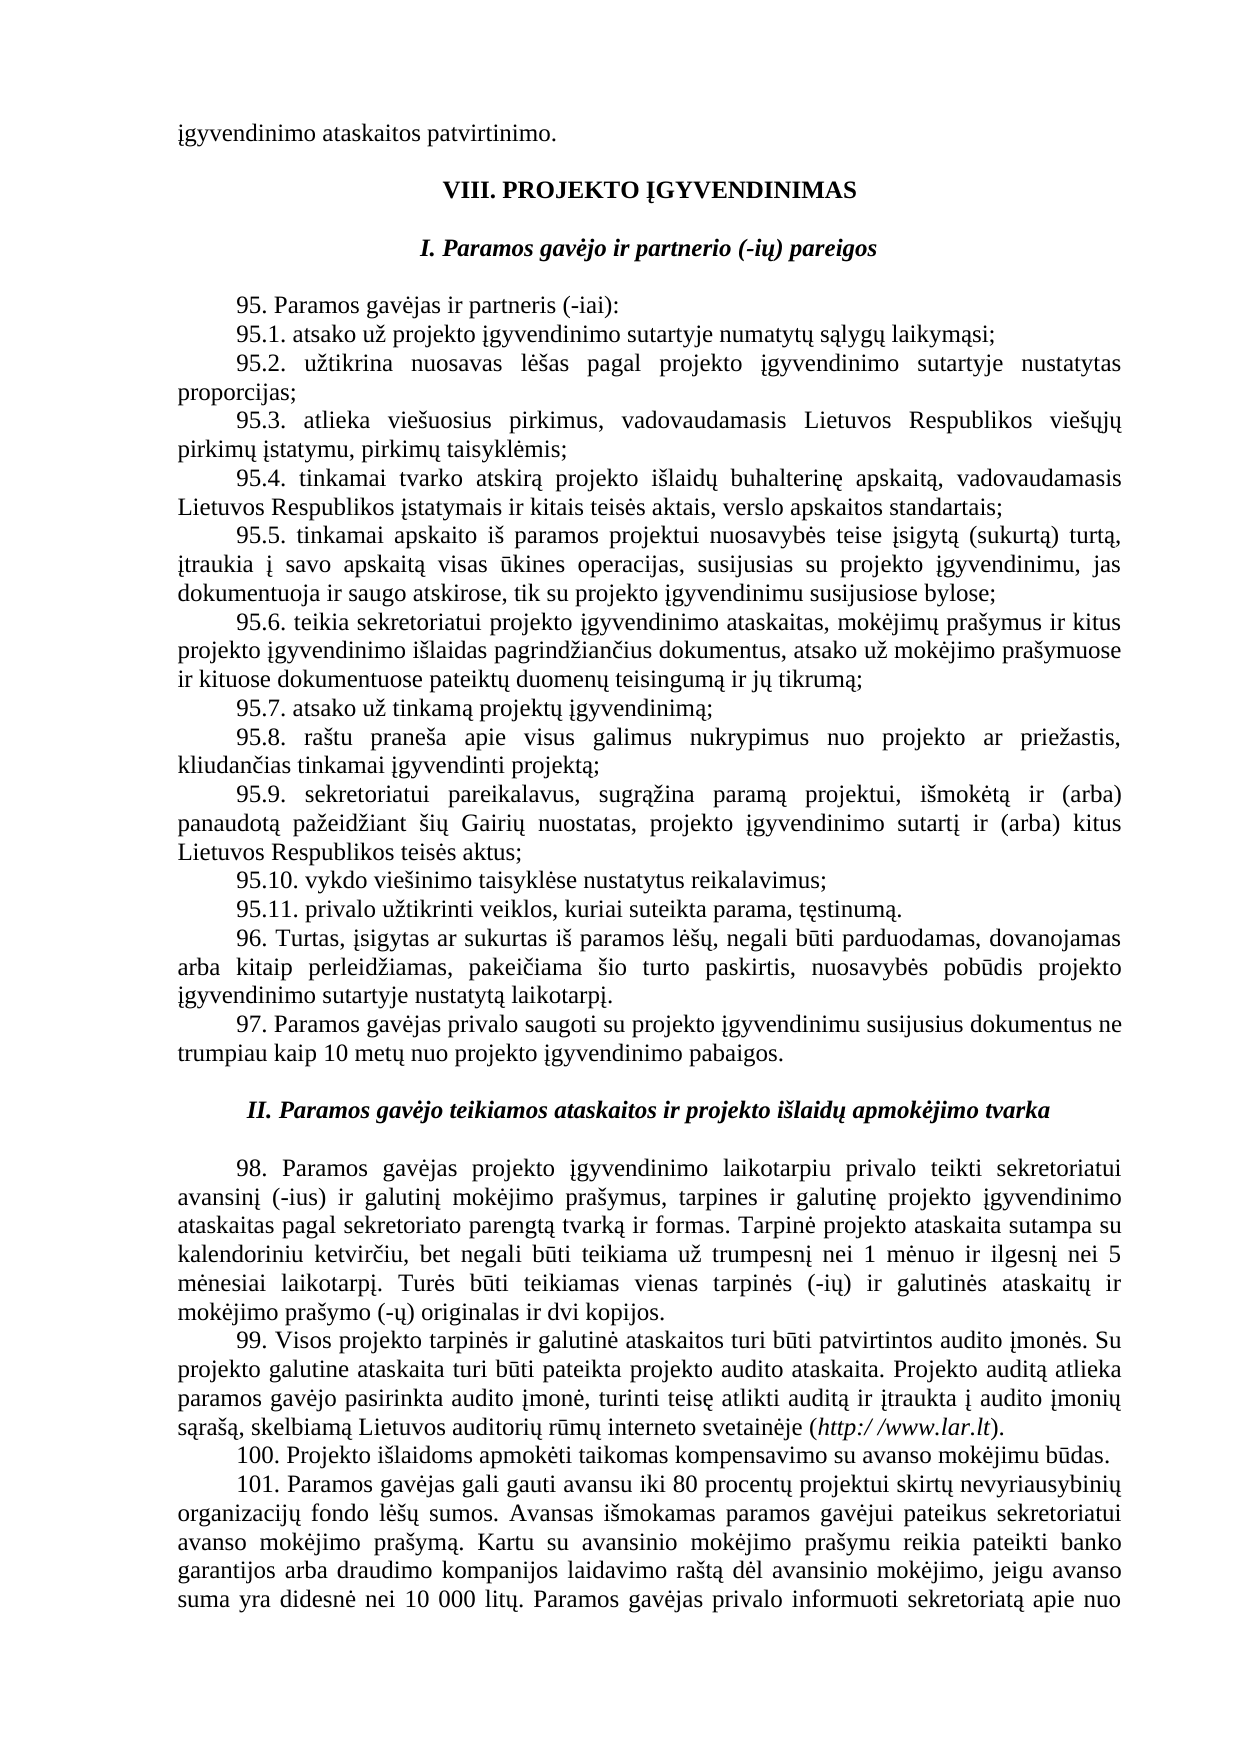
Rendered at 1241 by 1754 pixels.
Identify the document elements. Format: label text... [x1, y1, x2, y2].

text 98. Paramos gavėjas projekto įgyvendinimo laikotarpiu privalo teikti sekretoriatui avansinį (-ius) ir galutinį mokėjimo prašymus, tarpines ir galutinę projekto įgyvendinimo ataskaitas pagal sekretoriato parengtą tvarką ir formas. Tarpinė projekto ataskaita sutampa su kalendoriniu ketvirčiu, bet negali būti teikiama už trumpesnį nei 1 mėnuo ir ilgesnį nei 5 mėnesiai laikotarpį. Turės būti teikiamas vienas tarpinės (-ių) ir galutinės ataskaitų ir mokėjimo prašymo (-ų) originalas ir dvi kopijos. [177, 1153, 1122, 1326]
text 95.8. raštu praneša apie visus galimus nukrypimus nuo projekto ar priežastis, kliudančias tinkamai įgyvendinti projektą; [177, 722, 1122, 779]
text įgyvendinimo ataskaitos patvirtinimo. [177, 118, 1122, 147]
text VIII. PROJEKTO ĮGYVENDINIMAS [177, 176, 1122, 204]
text 95.10. vykdo viešinimo taisyklėse nustatytus reikalavimus; [177, 866, 1122, 894]
text 95.6. teikia sekretoriatui projekto įgyvendinimo ataskaitas, mokėjimų prašymus ir kitus projekto įgyvendinimo išlaidas pagrindžiančius dokumentus, atsako už mokėjimo prašymuose ir kituose dokumentuose pateiktų duomenų teisingumą ir jų tikrumą; [177, 607, 1122, 693]
text 95.4. tinkamai tvarko atskirą projekto išlaidų buhalterinę apskaitą, vadovaudamasis Lietuvos Respublikos įstatymais ir kitais teisės aktais, verslo apskaitos standartais; [177, 463, 1122, 521]
text 100. Projekto išlaidoms apmokėti taikomas kompensavimo su avanso mokėjimu būdas. [177, 1441, 1122, 1469]
text 97. Paramos gavėjas privalo saugoti su projekto įgyvendinimu susijusius dokumentus ne trumpiau kaip 10 metų nuo projekto įgyvendinimo pabaigos. [177, 1009, 1122, 1067]
text 95. Paramos gavėjas ir partneris (-iai): [177, 291, 1122, 319]
text 95.7. atsako už tinkamą projektų įgyvendinimą; [177, 693, 1122, 722]
text 101. Paramos gavėjas gali gauti avansu iki 80 procentų projektui skirtų nevyriausybinių organizacijų fondo lėšų sumos. Avansas išmokamas paramos gavėjui pateikus sekretoriatui avanso mokėjimo prašymą. Kartu su avansinio mokėjimo prašymu reikia pateikti banko garantijos arba draudimo kompanijos laidavimo raštą dėl avansinio mokėjimo, jeigu avanso suma yra didesnė nei 10 000 litų. Paramos gavėjas privalo informuoti sekretoriatą apie nuo [177, 1469, 1122, 1613]
text 95.11. privalo užtikrinti veiklos, kuriai suteikta parama, tęstinumą. [177, 894, 1122, 923]
text I. Paramos gavėjo ir partnerio (-ių) pareigos [177, 233, 1122, 262]
text 95.9. sekretoriatui pareikalavus, sugrąžina paramą projektui, išmokėtą ir (arba) panaudotą pažeidžiant šių Gairių nuostatas, projekto įgyvendinimo sutartį ir (arba) kitus Lietuvos Respublikos teisės aktus; [177, 779, 1122, 866]
text 96. Turtas, įsigytas ar sukurtas iš paramos lėšų, negali būti parduodamas, dovanojamas arba kitaip perleidžiamas, pakeičiama šio turto paskirtis, nuosavybės pobūdis projekto įgyvendinimo sutartyje nustatytą laikotarpį. [177, 923, 1122, 1009]
text 95.3. atlieka viešuosius pirkimus, vadovaudamasis Lietuvos Respublikos viešųjų pirkimų įstatymu, pirkimų taisyklėmis; [177, 406, 1122, 463]
text 99. Visos projekto tarpinės ir galutinė ataskaitos turi būti patvirtintos audito įmonės. Su projekto galutine ataskaita turi būti pateikta projekto audito ataskaita. Projekto auditą atlieka paramos gavėjo pasirinkta audito įmonė, turinti teisę atlikti auditą ir įtraukta į audito įmonių sąrašą, skelbiamą Lietuvos auditorių rūmų interneto svetainėje (http:/ /www.lar.lt). [177, 1326, 1122, 1441]
text II. Paramos gavėjo teikiamos ataskaitos ir projekto išlaidų apmokėjimo tvarka [177, 1096, 1122, 1124]
text 95.1. atsako už projekto įgyvendinimo sutartyje numatytų sąlygų laikymąsi; [177, 319, 1122, 348]
text 95.2. užtikrina nuosavas lėšas pagal projekto įgyvendinimo sutartyje nustatytas proporcijas; [177, 348, 1122, 406]
text 95.5. tinkamai apskaito iš paramos projektui nuosavybės teise įsigytą (sukurtą) turtą, įtraukia į savo apskaitą visas ūkines operacijas, susijusias su projekto įgyvendinimu, jas dokumentuoja ir saugo atskirose, tik su projekto įgyvendinimu susijusiose bylose; [177, 521, 1122, 607]
